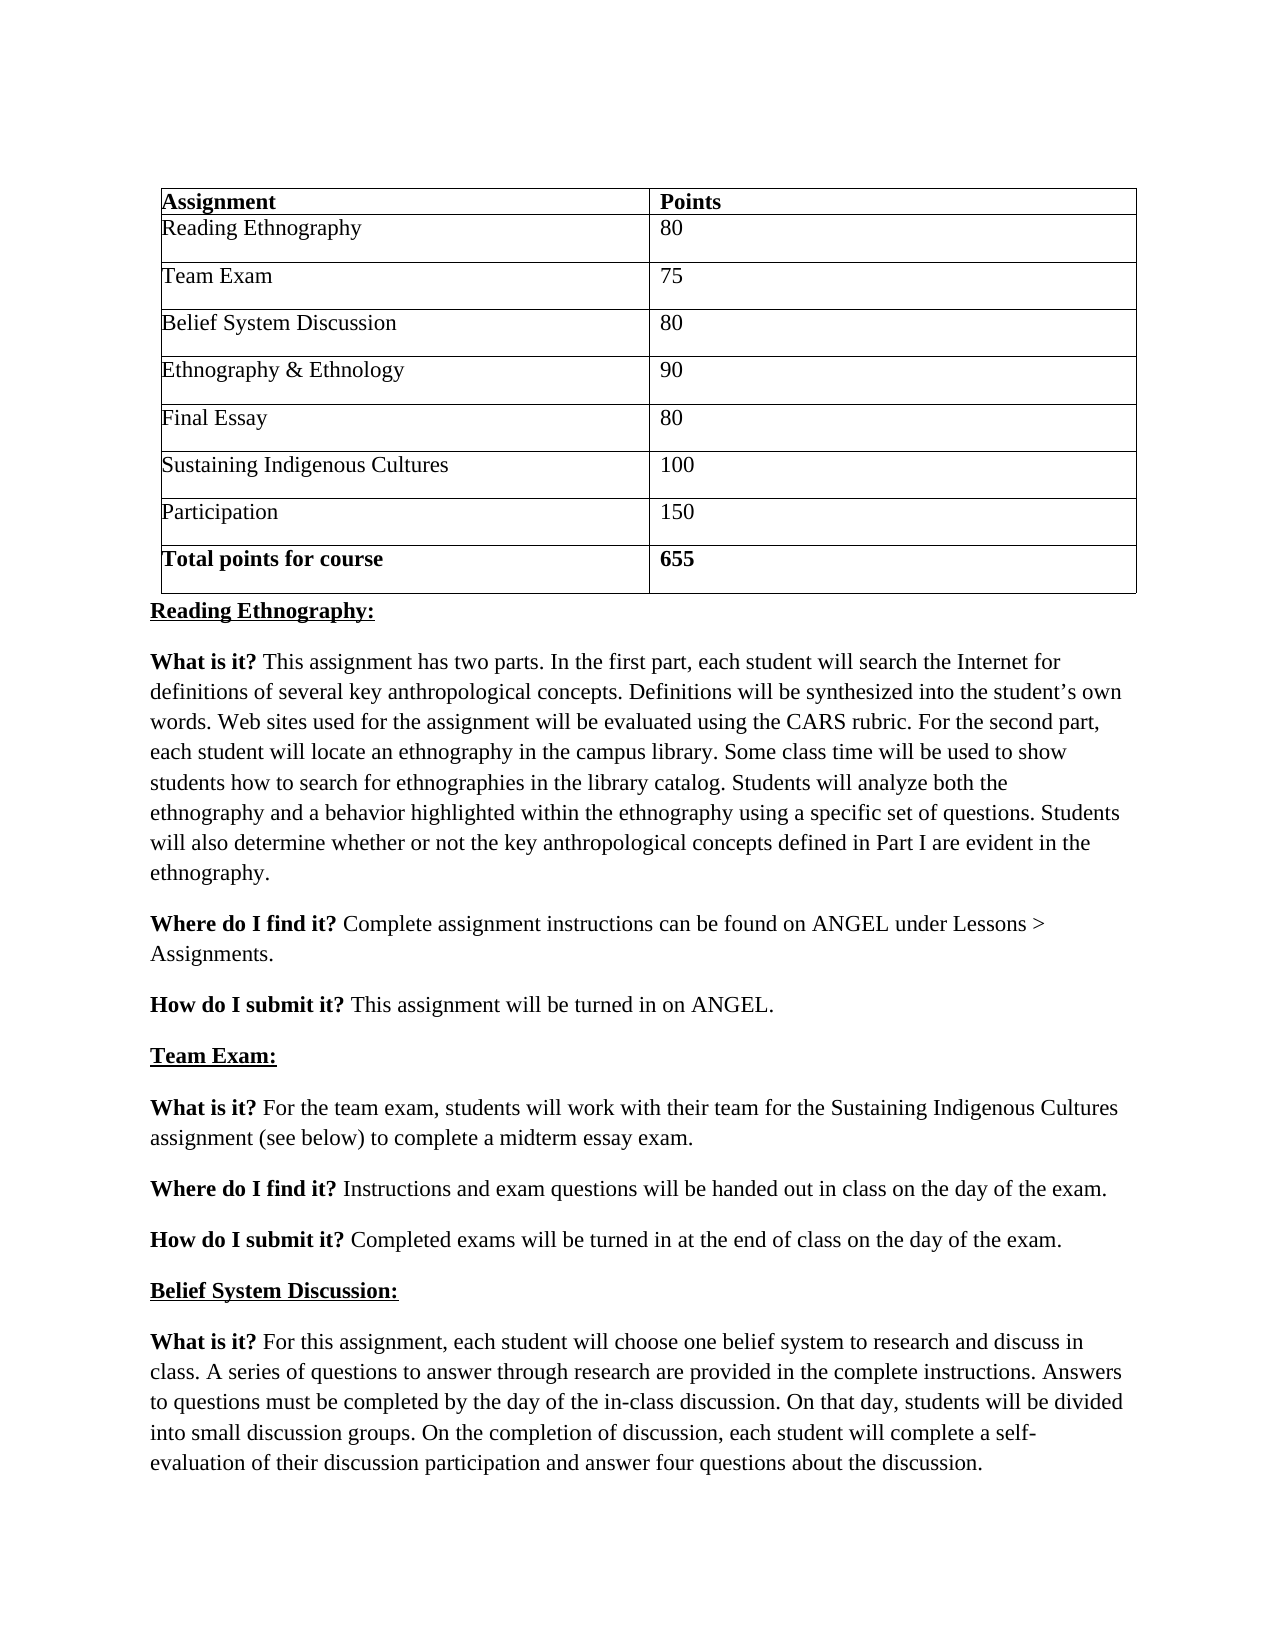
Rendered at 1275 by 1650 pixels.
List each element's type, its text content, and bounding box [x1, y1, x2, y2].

text Team Exam: [150, 1042, 1125, 1069]
table_cell Ethnography & Ethnology [162, 357, 649, 403]
table_cell 100 [650, 452, 1136, 498]
table_cell Final Essay [162, 405, 649, 451]
table_cell Reading Ethnography [162, 215, 649, 262]
table_header Assignment [162, 189, 649, 214]
table_cell 80 [650, 310, 1136, 356]
table_cell Sustaining Indigenous Cultures [162, 452, 649, 498]
text Reading Ethnography: [150, 201, 1125, 623]
table_cell 80 [650, 215, 1136, 262]
table_cell 75 [650, 263, 1136, 309]
text What is it? This assignment has two parts. In the first part, each student will search the Internet for definitions of several key anthropological concepts. Definitions will be synthesized into the student’s own words. Web sites used for the assignment will be evaluated using the CARS rubric. For the second part, each student will locate an ethnography in the campus library. Some class time will be used to show students how to search for ethnographies in the library catalog. Students will analyze both the ethnography and a behavior highlighted within the ethnography using a specific set of questions. Students will also determine whether or not the key anthropological concepts defined in Part I are evident in the ethnography. [150, 648, 1125, 886]
table_cell Total points for course [162, 546, 649, 593]
text Where do I find it? Instructions and exam questions will be handed out in class on the day of the exam. [150, 1175, 1125, 1201]
table_header Points [650, 189, 1136, 214]
table_cell Team Exam [162, 263, 649, 309]
table_cell 90 [650, 357, 1136, 403]
table_cell 655 [650, 546, 1136, 593]
table_cell 150 [650, 499, 1136, 545]
text How do I submit it? Completed exams will be turned in at the end of class on the day of the exam. [150, 1226, 1125, 1252]
table_cell 80 [650, 405, 1136, 451]
table_cell Belief System Discussion [162, 310, 649, 356]
text What is it? For this assignment, each student will choose one belief system to research and discuss in class. A series of questions to answer through research are provided in the complete instructions. Answers to questions must be completed by the day of the in-class discussion. On that day, students will be divided into small discussion groups. On the completion of discussion, each student will complete a self-evaluation of their discussion participation and answer four questions about the discussion. [150, 1328, 1125, 1475]
table_cell Participation [162, 499, 649, 545]
text How do I submit it? This assignment will be turned in on ANGEL. [150, 991, 1125, 1018]
text Belief System Discussion: [150, 1277, 1125, 1303]
text What is it? For the team exam, students will work with their team for the Sustaining Indigenous Cultures assignment (see below) to complete a midterm essay exam. [150, 1093, 1125, 1150]
text Where do I find it? Complete assignment instructions can be found on ANGEL under Lessons > Assignments. [150, 910, 1125, 967]
